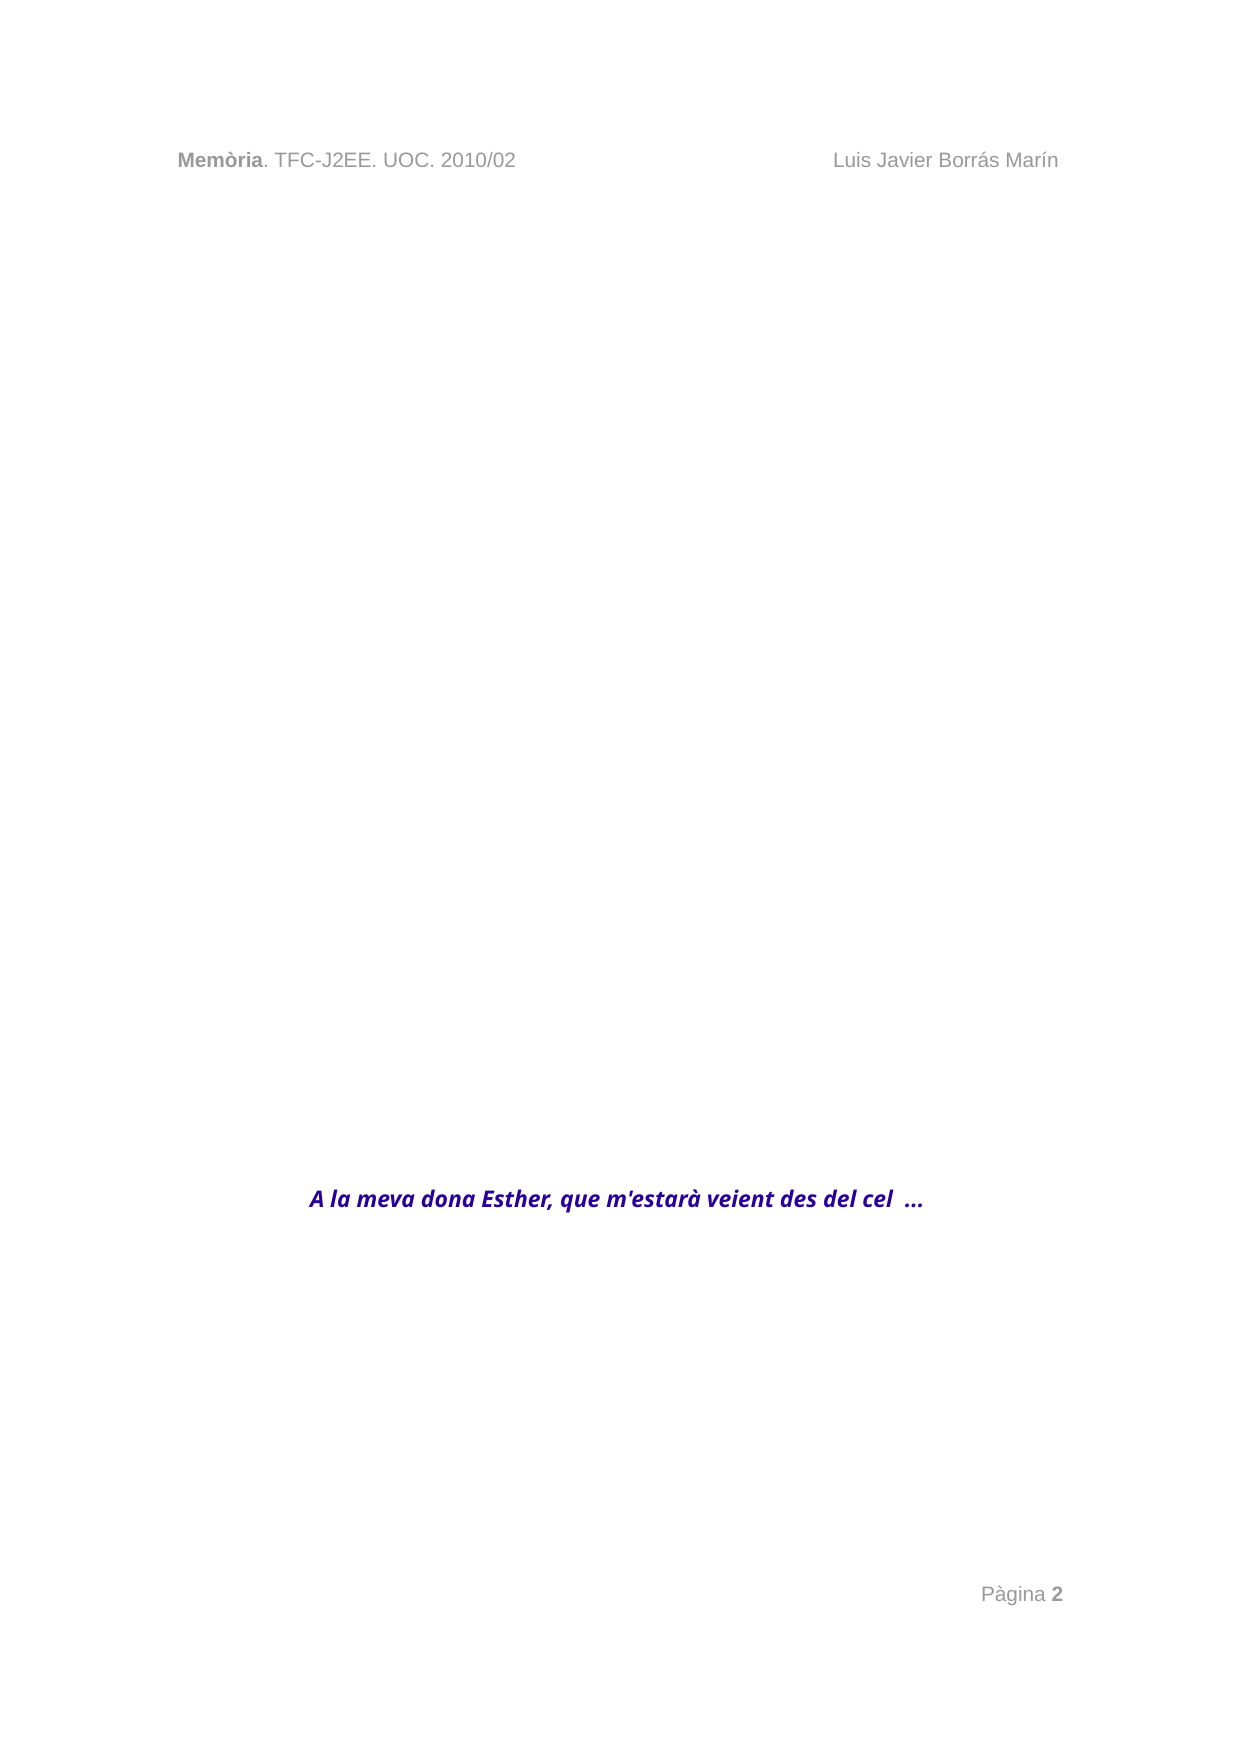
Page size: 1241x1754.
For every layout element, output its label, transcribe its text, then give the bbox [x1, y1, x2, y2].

text A la meva dona Esther, que m'estarà veient des del cel ... [177, 1183, 1063, 1214]
